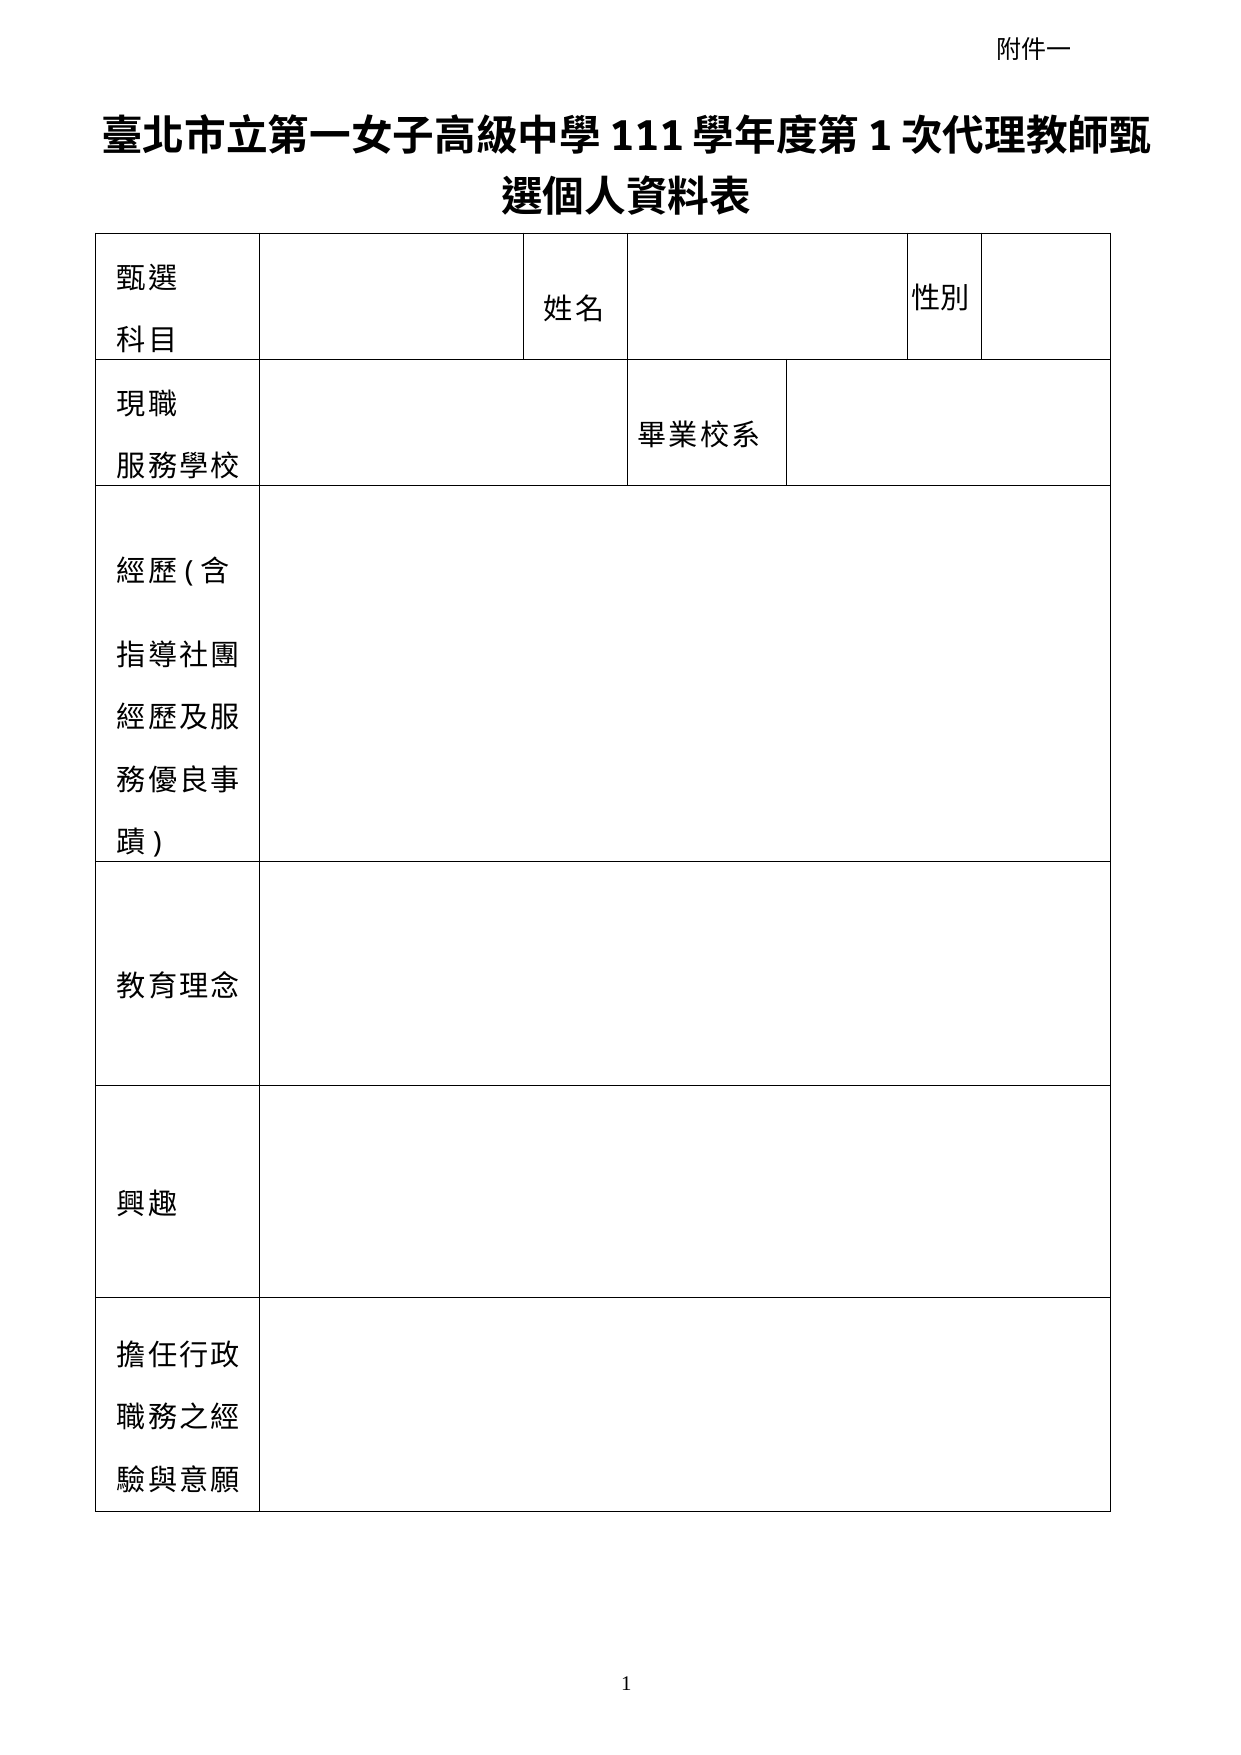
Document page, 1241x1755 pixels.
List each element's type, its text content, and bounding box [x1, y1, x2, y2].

table_cell [260, 360, 627, 485]
table_cell 教育理念 [96, 862, 259, 1085]
table_cell [787, 360, 1110, 485]
table_header 甄選 科目 [96, 234, 259, 359]
table_header 姓名 [524, 234, 627, 359]
table_cell [260, 1086, 1110, 1297]
table_cell [260, 1298, 1110, 1511]
table_cell 現職 服務學校 [96, 360, 259, 485]
table_cell 畢業校系 [628, 360, 786, 485]
table_cell [260, 862, 1110, 1085]
table_header 性別 [908, 234, 981, 359]
text 附件一 [996, 29, 1092, 65]
table_cell 擔任行政職務之經驗與意願 [96, 1298, 259, 1511]
text [981, 22, 1107, 74]
table_header [628, 234, 907, 359]
table_header [260, 234, 523, 359]
text 臺北市立第一女子高級中學111學年度第1次代理教師甄選個人資料表 [84, 102, 1168, 223]
table_cell 經歷(含指導社團經歷及服務優良事蹟) [96, 486, 259, 861]
table_cell 興趣 [96, 1086, 259, 1297]
table_cell [260, 486, 1110, 861]
table_header [982, 234, 1110, 359]
